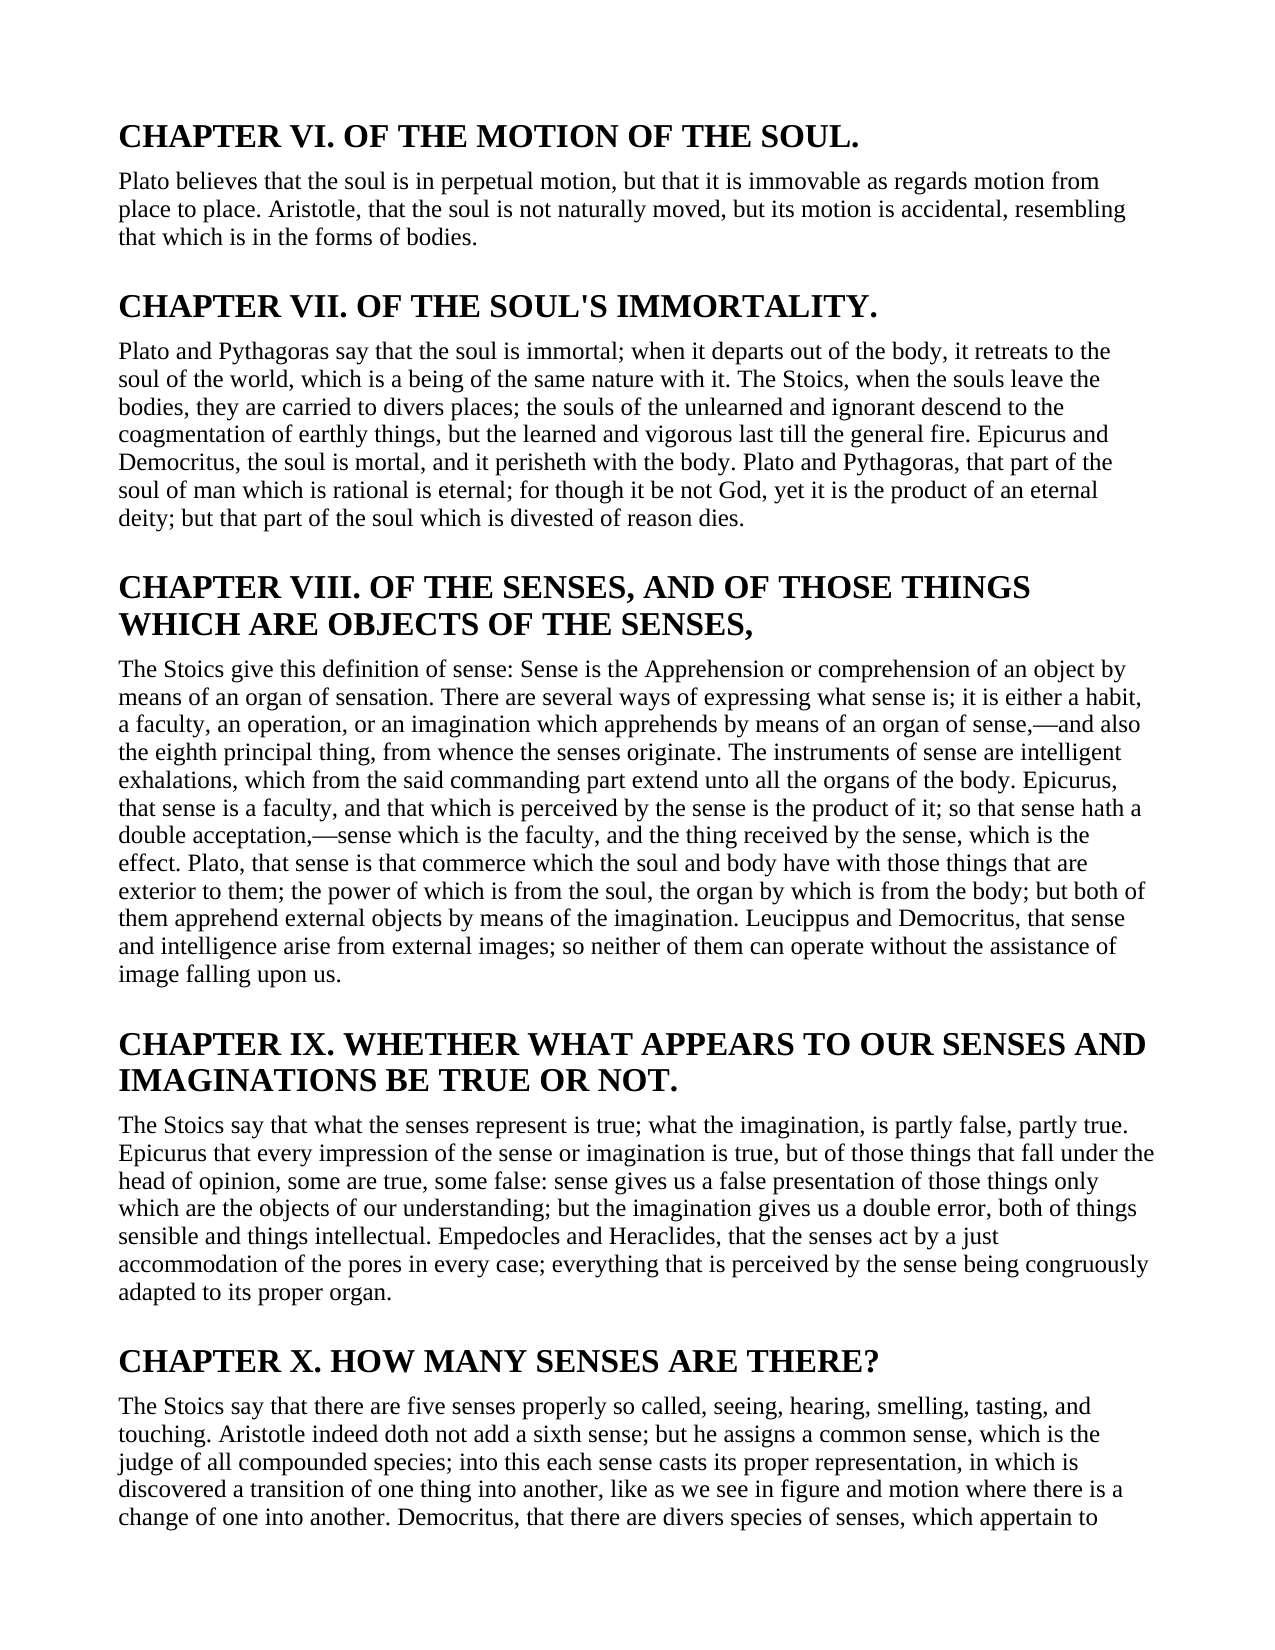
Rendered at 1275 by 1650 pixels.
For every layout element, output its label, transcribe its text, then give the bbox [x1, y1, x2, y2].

subtitle CHAPTER VII. OF THE SOUL'S IMMORTALITY. [118, 288, 1157, 325]
subtitle CHAPTER IX. WHETHER WHAT APPEARS TO OUR SENSES AND IMAGINATIONS BE TRUE OR NOT. [118, 1025, 1157, 1099]
text The Stoics say that there are five senses properly so called, seeing, hearing, smelling, tasting, and touching. Aristotle indeed doth not add a sixth sense; but he assigns a common sense, which is the judge of all compounded species; into this each sense casts its proper representation, in which is discovered a transition of one thing into another, like as we see in figure and motion where there is a change of one into another. Democritus, that there are divers species of senses, which appertain to [118, 1392, 1157, 1531]
subtitle CHAPTER VIII. OF THE SENSES, AND OF THOSE THINGS WHICH ARE OBJECTS OF THE SENSES, [118, 569, 1157, 643]
text The Stoics say that what the senses represent is true; what the imagination, is partly false, partly true. Epicurus that every impression of the sense or imagination is true, but of those things that fall under the head of opinion, some are true, some false: sense gives us a false presentation of those things only which are the objects of our understanding; but the imagination gives us a double error, both of things sensible and things intellectual. Empedocles and Heraclides, that the senses act by a just accommodation of the pores in every case; everything that is perceived by the sense being congruously adapted to its proper organ. [118, 1111, 1157, 1305]
text Plato and Pythagoras say that the soul is immortal; when it departs out of the body, it retreats to the soul of the world, which is a being of the same nature with it. The Stoics, when the souls leave the bodies, they are carried to divers places; the souls of the unlearned and ignorant descend to the coagmentation of earthly things, but the learned and vigorous last till the general fire. Epicurus and Democritus, the soul is mortal, and it perisheth with the body. Plato and Pythagoras, that part of the soul of man which is rational is eternal; for though it be not God, yet it is the product of an eternal deity; but that part of the soul which is divested of reason dies. [118, 337, 1157, 531]
subtitle CHAPTER X. HOW MANY SENSES ARE THERE? [118, 1343, 1157, 1380]
subtitle CHAPTER VI. OF THE MOTION OF THE SOUL. [118, 118, 1157, 155]
text Plato believes that the soul is in perpetual motion, but that it is immovable as regards motion from place to place. Aristotle, that the soul is not naturally moved, but its motion is accidental, resembling that which is in the forms of bodies. [118, 167, 1157, 251]
text The Stoics give this definition of sense: Sense is the Apprehension or comprehension of an object by means of an organ of sensation. There are several ways of expressing what sense is; it is either a habit, a faculty, an operation, or an imagination which apprehends by means of an organ of sense,—and also the eighth principal thing, from whence the senses originate. The instruments of sense are intelligent exhalations, which from the said commanding part extend unto all the organs of the body. Epicurus, that sense is a faculty, and that which is perceived by the sense is the product of it; so that sense hath a double acceptation,—sense which is the faculty, and the thing received by the sense, which is the effect. Plato, that sense is that commerce which the soul and body have with those things that are exterior to them; the power of which is from the soul, the organ by which is from the body; but both of them apprehend external objects by means of the imagination. Leucippus and Democritus, that sense and intelligence arise from external images; so neither of them can operate without the assistance of image falling upon us. [118, 655, 1157, 988]
